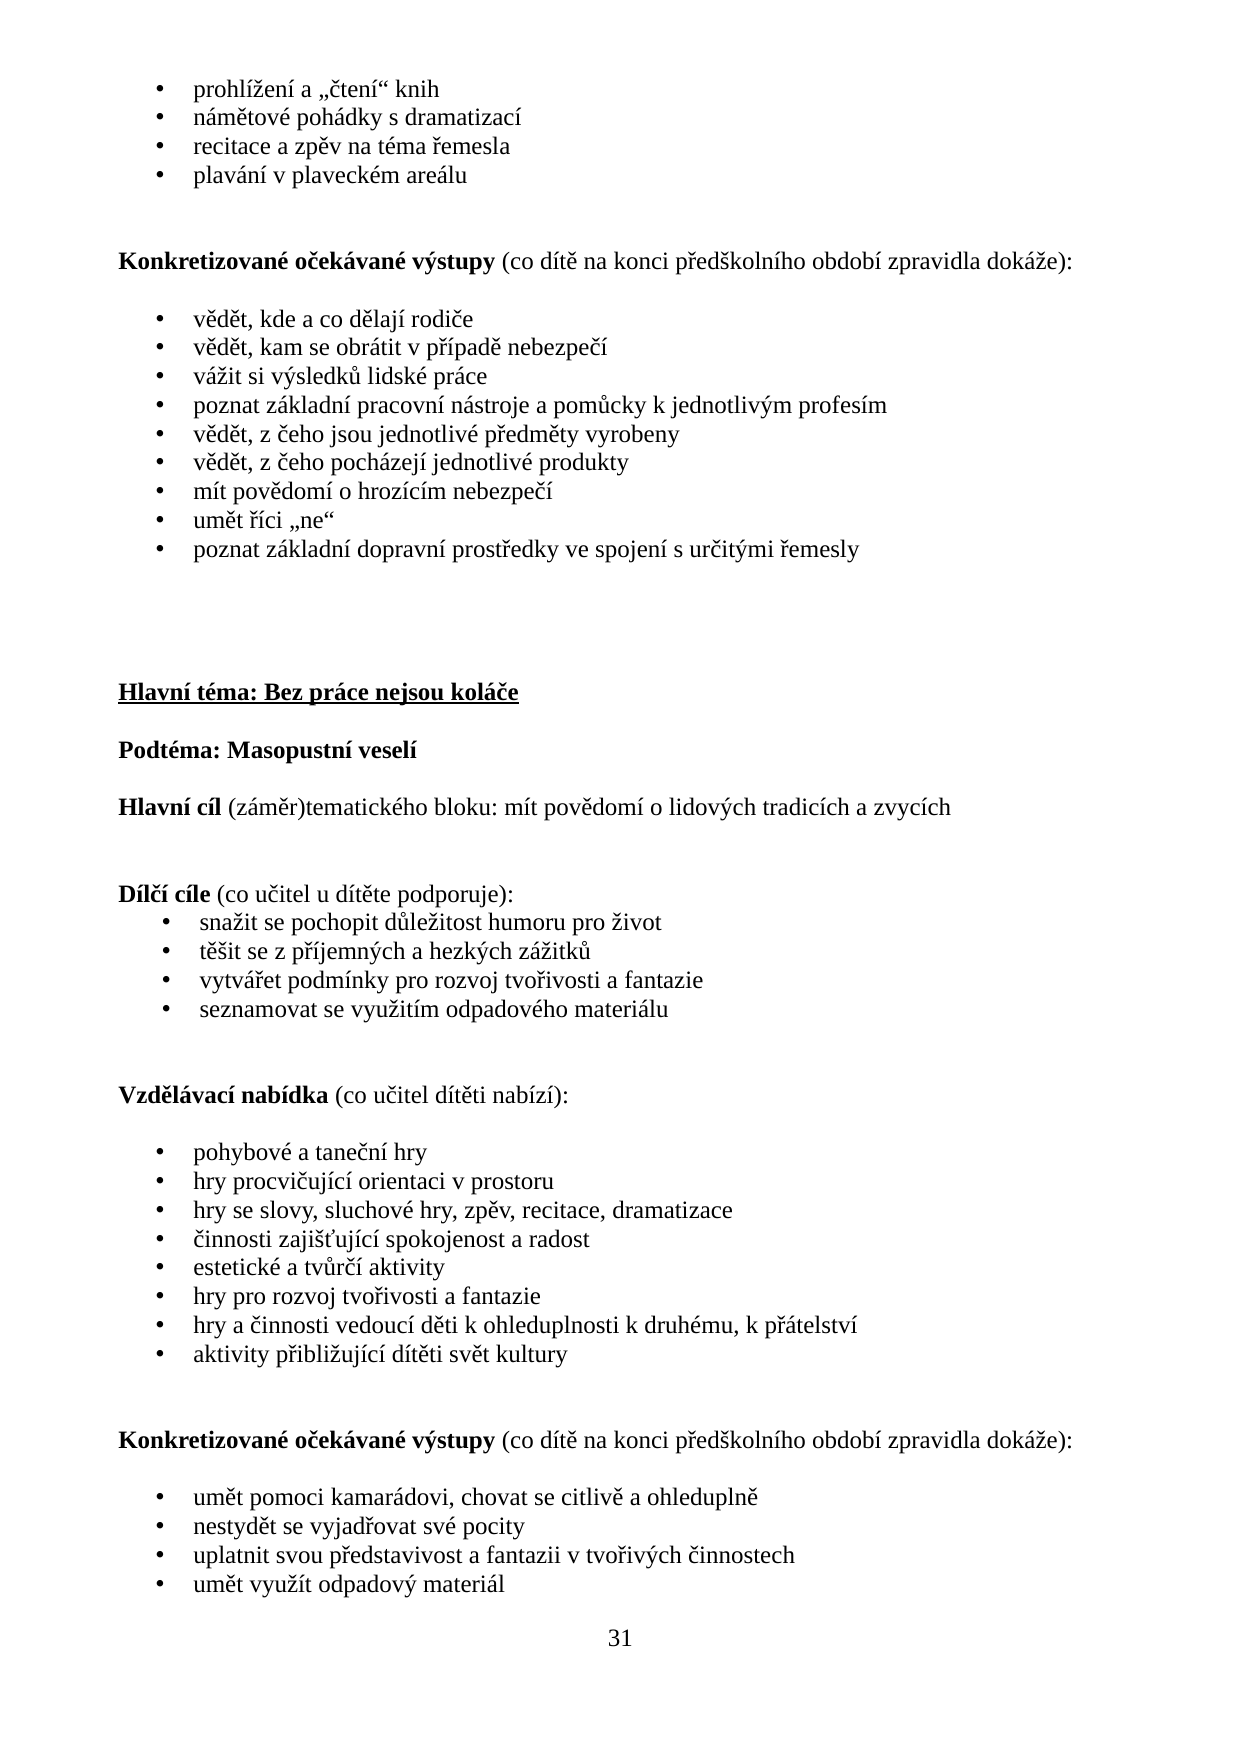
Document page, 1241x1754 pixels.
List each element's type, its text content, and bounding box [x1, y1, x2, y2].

list nestydět se vyjadřovat své pocity [156, 1511, 1122, 1540]
list umět pomoci kamarádovi, chovat se citlivě a ohleduplně [156, 1482, 1122, 1511]
text Hlavní téma: Bez práce nejsou koláče [118, 677, 1122, 706]
list hry a činnosti vedoucí děti k ohleduplnosti k druhému, k přátelství [156, 1310, 1122, 1339]
list mít povědomí o hrozícím nebezpečí [156, 476, 1122, 505]
list pohybové a taneční hry [156, 1137, 1122, 1166]
list vědět, kde a co dělají rodiče [156, 304, 1122, 332]
list vážit si výsledků lidské práce [156, 361, 1122, 390]
text Dílčí cíle (co učitel u dítěte podporuje): [118, 879, 1122, 907]
list vytvářet podmínky pro rozvoj tvořivosti a fantazie [162, 965, 1122, 994]
list plavání v plaveckém areálu [156, 160, 1122, 189]
list prohlížení a „čtení“ knih [156, 74, 1122, 102]
text Konkretizované očekávané výstupy (co dítě na konci předškolního období zpravidla dokáže): [118, 1425, 1122, 1454]
list činnosti zajišťující spokojenost a radost [156, 1224, 1122, 1252]
list estetické a tvůrčí aktivity [156, 1252, 1122, 1281]
list poznat základní dopravní prostředky ve spojení s určitými řemesly [156, 534, 1122, 562]
list hry se slovy, sluchové hry, zpěv, recitace, dramatizace [156, 1195, 1122, 1224]
text Podtéma: Masopustní veselí [118, 735, 1122, 764]
text Konkretizované očekávané výstupy (co dítě na konci předškolního období zpravidla dokáže): [118, 246, 1122, 275]
list umět říci „ne“ [156, 505, 1122, 534]
list seznamovat se využitím odpadového materiálu [162, 994, 1122, 1022]
list hry procvičující orientaci v prostoru [156, 1166, 1122, 1195]
list poznat základní pracovní nástroje a pomůcky k jednotlivým profesím [156, 390, 1122, 419]
list vědět, z čeho pocházejí jednotlivé produkty [156, 447, 1122, 476]
list námětové pohádky s dramatizací [156, 102, 1122, 131]
list aktivity přibližující dítěti svět kultury [156, 1339, 1122, 1367]
list těšit se z příjemných a hezkých zážitků [162, 936, 1122, 965]
text Vzdělávací nabídka (co učitel dítěti nabízí): [118, 1080, 1122, 1109]
text Hlavní cíl (záměr)tematického bloku: mít povědomí o lidových tradicích a zvycích [118, 792, 1122, 821]
list recitace a zpěv na téma řemesla [156, 131, 1122, 160]
list umět využít odpadový materiál [156, 1569, 1122, 1597]
list snažit se pochopit důležitost humoru pro život [162, 907, 1122, 936]
list hry pro rozvoj tvořivosti a fantazie [156, 1281, 1122, 1310]
list vědět, kam se obrátit v případě nebezpečí [156, 332, 1122, 361]
list vědět, z čeho jsou jednotlivé předměty vyrobeny [156, 419, 1122, 447]
list uplatnit svou představivost a fantazii v tvořivých činnostech [156, 1540, 1122, 1569]
